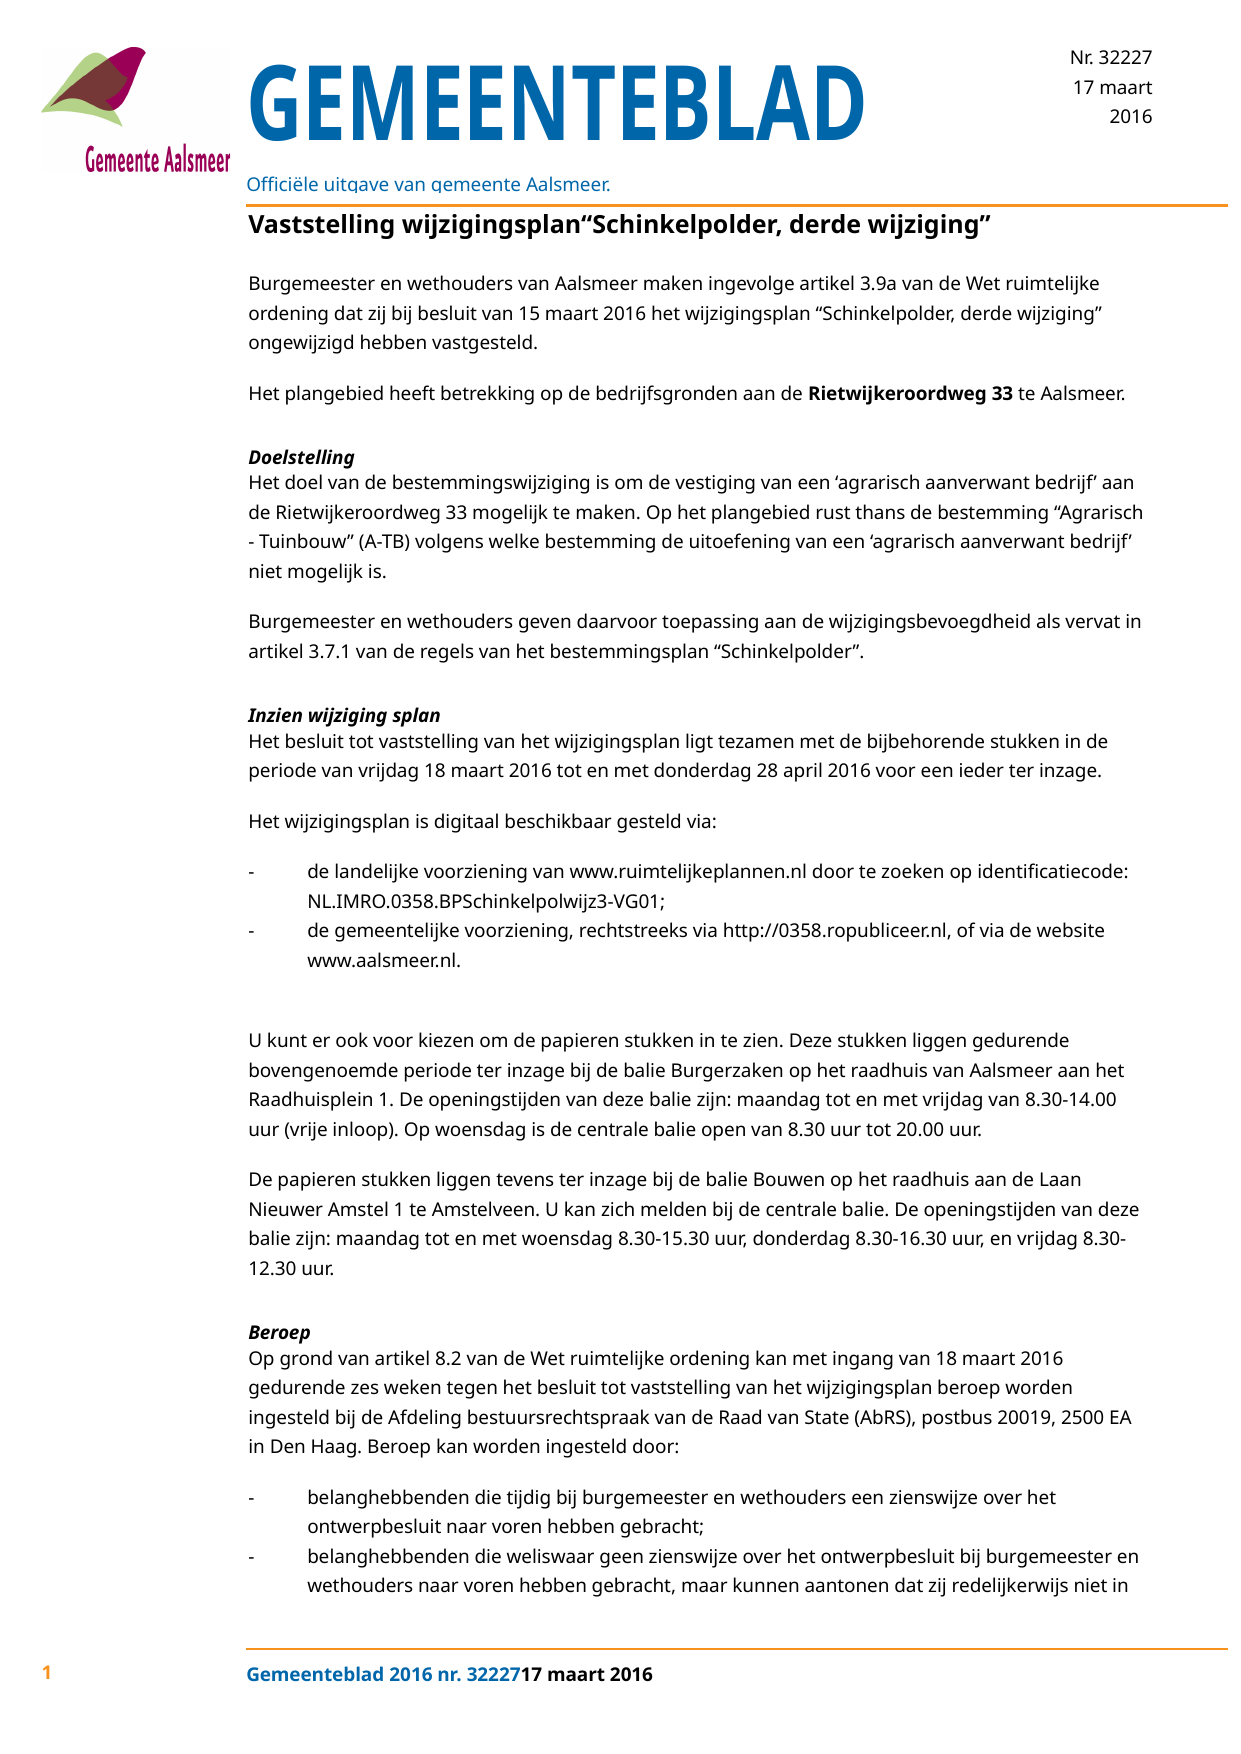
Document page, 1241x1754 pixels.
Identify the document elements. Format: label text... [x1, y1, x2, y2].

text Vaststelling wijzigingsplan“Schinkelpolder, derde wijziging” [248, 207, 1152, 241]
text Burgemeester en wethouders van Aalsmeer maken ingevolge artikel 3.9a van de Wet ruimtelijke ordening dat zij bij besluit van 15 maart 2016 het wijzigingsplan “Schinkelpolder, derde wijziging” ongewijzigd hebben vastgesteld. [248, 270, 1152, 355]
text Het besluit tot vaststelling van het wijzigingsplan ligt tezamen met de bijbehorende stukken in de periode van vrijdag 18 maart 2016 tot en met donderdag 28 april 2016 voor een ieder ter inzage. [248, 728, 1152, 783]
list belanghebbenden die tijdig bij burgemeester en wethouders een zienswijze over het ontwerpbesluit naar voren hebben gebracht; [248, 1484, 1152, 1539]
text Doelstelling [248, 444, 1152, 469]
text Burgemeester en wethouders geven daarvoor toepassing aan de wijzigingsbevoegdheid als vervat in artikel 3.7.1 van de regels van het bestemmingsplan “Schinkelpolder”. [248, 609, 1152, 664]
text Inzien wijziging splan [248, 702, 1152, 728]
text Het doel van de bestemmingswijziging is om de vestiging van een ‘agrarisch aanverwant bedrijf’ aan de Rietwijkeroordweg 33 mogelijk te maken. Op het plangebied rust thans de bestemming “Agrarisch - Tuinbouw” (A-TB) volgens welke bestemming de uitoefening van een ‘agrarisch aanverwant bedrijf’ niet mogelijk is. [248, 469, 1152, 584]
list de landelijke voorziening van www.ruimtelijkeplannen.nl door te zoeken op identificatiecode: NL.IMRO.0358.BPSchinkelpolwijz3-VG01; [248, 858, 1152, 914]
text Het plangebied heeft betrekking op de bedrijfsgronden aan de Rietwijkeroordweg 33 te Aalsmeer. [248, 380, 1152, 406]
text Op grond van artikel 8.2 van de Wet ruimtelijke ordening kan met ingang van 18 maart 2016 gedurende zes weken tegen het besluit tot vaststelling van het wijzigingsplan beroep worden ingesteld bij de Afdeling bestuursrechtspraak van de Raad van State (AbRS), postbus 20019, 2500 EA in Den Haag. Beroep kan worden ingesteld door: [248, 1345, 1152, 1459]
text U kunt er ook voor kiezen om de papieren stukken in te zien. Deze stukken liggen gedurende bovengenoemde periode ter inzage bij de balie Burgerzaken op het raadhuis van Aalsmeer aan het Raadhuisplein 1. De openingstijden van deze balie zijn: maandag tot en met vrijdag van 8.30-14.00 uur (vrije inloop). Op woensdag is de centrale balie open van 8.30 uur tot 20.00 uur. [248, 1027, 1152, 1142]
text Het wijzigingsplan is digitaal beschikbaar gesteld via: [248, 808, 1152, 834]
picture [41, 47, 231, 172]
text Beroep [248, 1319, 1152, 1345]
list de gemeentelijke voorziening, rechtstreeks via http://0358.ropubliceer.nl, of via de website www.aalsmeer.nl. [248, 918, 1152, 973]
list belanghebbenden die weliswaar geen zienswijze over het ontwerpbesluit bij burgemeester en wethouders naar voren hebben gebracht, maar kunnen aantonen dat zij redelijkerwijs niet in [248, 1543, 1152, 1598]
text De papieren stukken liggen tevens ter inzage bij de balie Bouwen op het raadhuis aan de Laan Nieuwer Amstel 1 te Amstelveen. U kan zich melden bij de centrale balie. De openingstijden van deze balie zijn: maandag tot en met woensdag 8.30-15.30 uur, donderdag 8.30-16.30 uur, en vrijdag 8.30-12.30 uur. [248, 1166, 1152, 1281]
